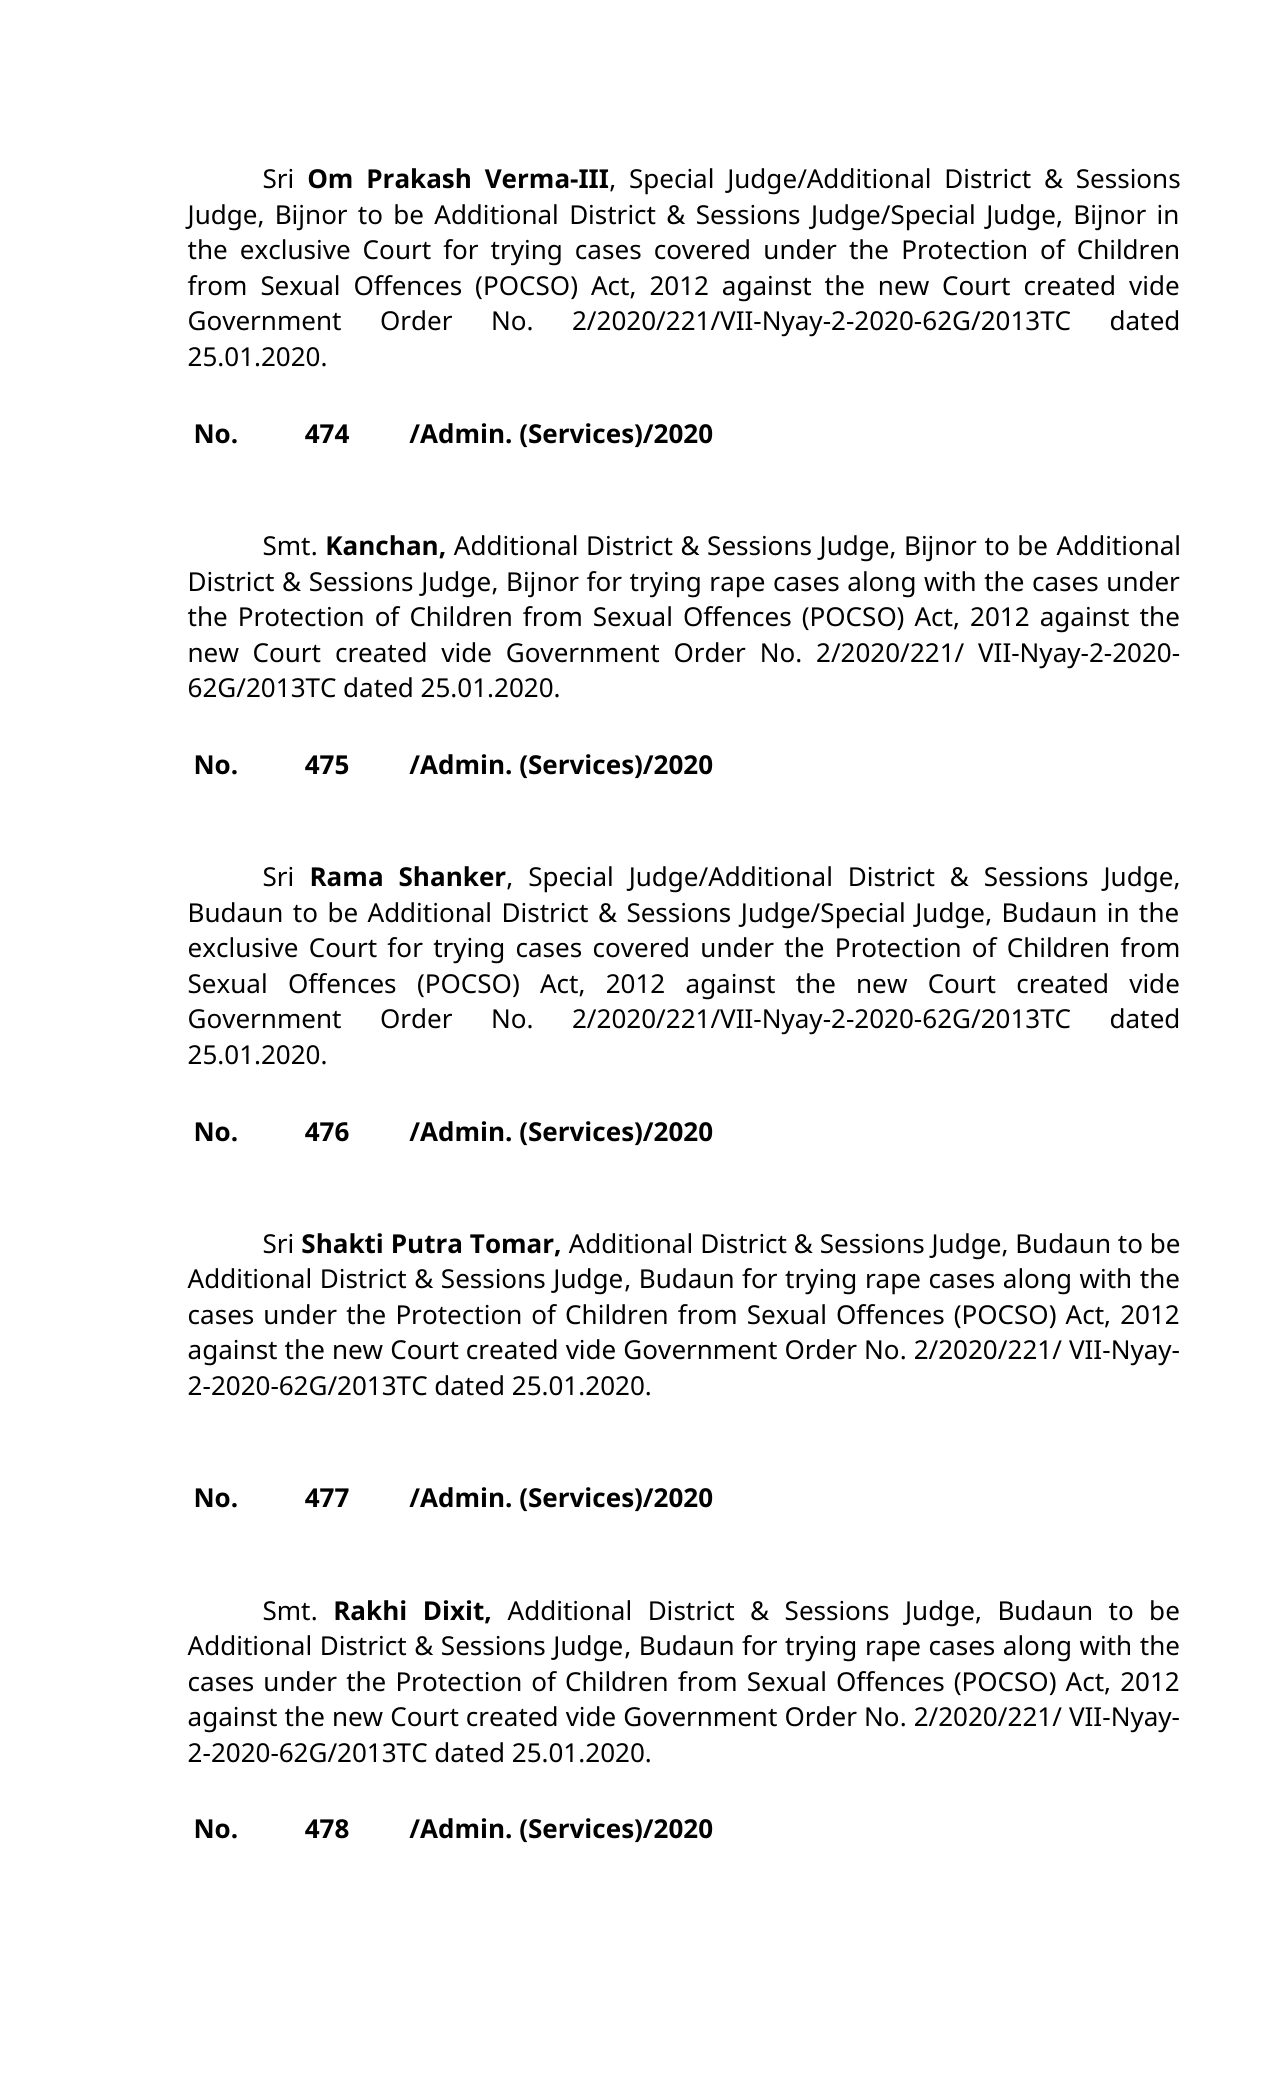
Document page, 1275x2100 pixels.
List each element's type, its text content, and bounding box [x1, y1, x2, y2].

table_header /Admin. (Services)/2020 [404, 410, 762, 492]
table_header [261, 1474, 403, 1557]
table_header /Admin. (Services)/2020 [404, 741, 762, 823]
table_header No. [188, 1474, 261, 1557]
text Sri Shakti Putra Tomar, Additional District & Sessions Judge, Budaun to be Additional District & Sessions Judge, Budaun for trying rape cases along with the cases under the Protection of Children from Sexual Offences (POCSO) Act, 2012 against the new Court created vide Government Order No. 2/2020/221/ VII-Nyay-2-2020-62G/2013TC dated 25.01.2020. [187, 1225, 1181, 1403]
table_header [261, 410, 403, 492]
text Smt. Rakhi Dixit, Additional District & Sessions Judge, Budaun to be Additional District & Sessions Judge, Budaun for trying rape cases along with the cases under the Protection of Children from Sexual Offences (POCSO) Act, 2012 against the new Court created vide Government Order No. 2/2020/221/ VII-Nyay-2-2020-62G/2013TC dated 25.01.2020. [187, 1592, 1181, 1770]
table_header /Admin. (Services)/2020 [404, 1108, 762, 1190]
table_header No. [188, 741, 261, 823]
table_header [261, 741, 403, 823]
table_header No. [188, 1805, 261, 1888]
table_header [261, 1108, 403, 1190]
table_header No. [188, 1108, 261, 1190]
table_header /Admin. (Services)/2020 [404, 1805, 762, 1888]
table_header No. [188, 410, 261, 492]
table_header [261, 1805, 403, 1888]
text Sri Rama Shanker, Special Judge/Additional District & Sessions Judge, Budaun to be Additional District & Sessions Judge/Special Judge, Budaun in the exclusive Court for trying cases covered under the Protection of Children from Sexual Offences (POCSO) Act, 2012 against the new Court created vide Government Order No. 2/2020/221/VII-Nyay-2-2020-62G/2013TC dated 25.01.2020. [187, 859, 1181, 1072]
text Smt. Kanchan, Additional District & Sessions Judge, Bijnor to be Additional District & Sessions Judge, Bijnor for trying rape cases along with the cases under the Protection of Children from Sexual Offences (POCSO) Act, 2012 against the new Court created vide Government Order No. 2/2020/221/ VII-Nyay-2-2020-62G/2013TC dated 25.01.2020. [187, 528, 1181, 705]
table_header /Admin. (Services)/2020 [404, 1474, 762, 1557]
text Sri Om Prakash Verma-III, Special Judge/Additional District & Sessions Judge, Bijnor to be Additional District & Sessions Judge/Special Judge, Bijnor in the exclusive Court for trying cases covered under the Protection of Children from Sexual Offences (POCSO) Act, 2012 against the new Court created vide Government Order No. 2/2020/221/VII-Nyay-2-2020-62G/2013TC dated 25.01.2020. [187, 161, 1181, 374]
